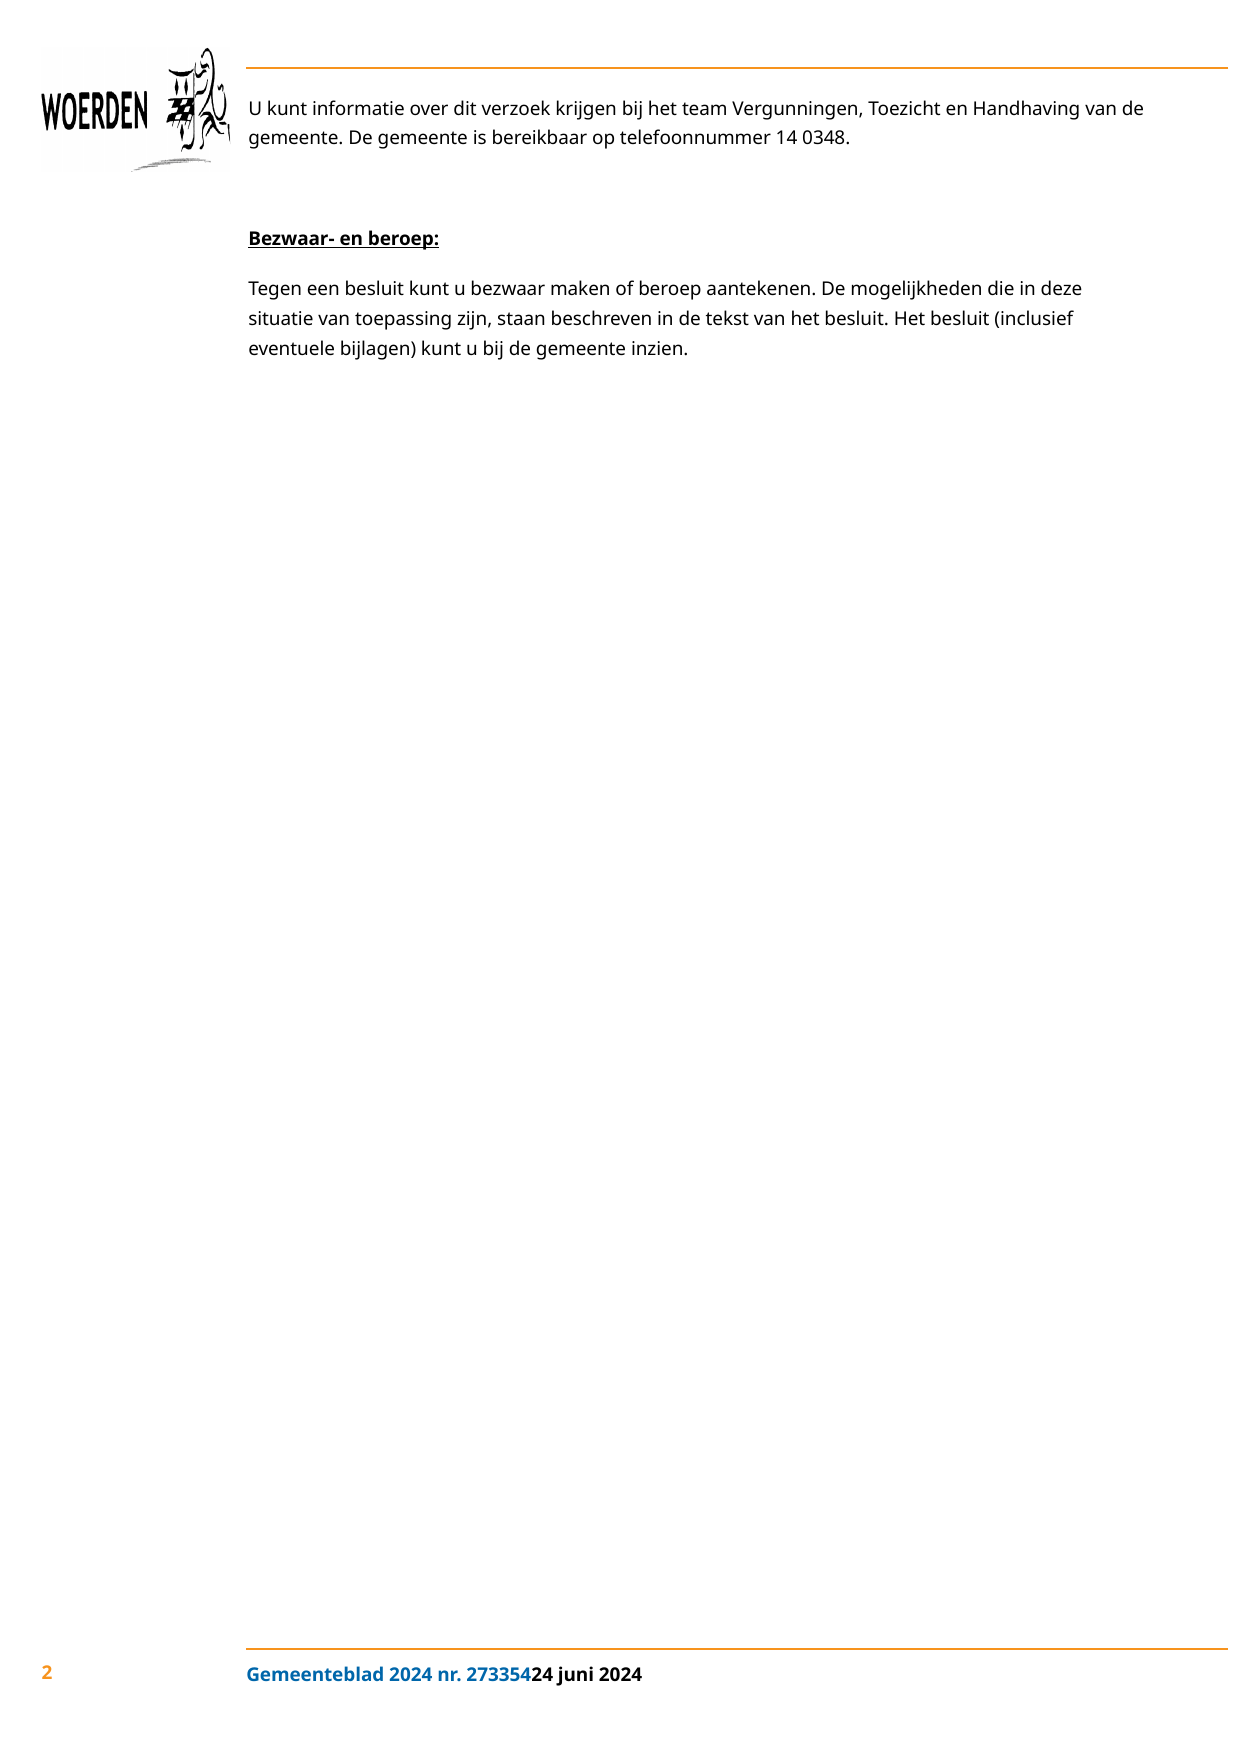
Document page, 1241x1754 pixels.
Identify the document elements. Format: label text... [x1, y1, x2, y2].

picture [41, 47, 231, 172]
text U kunt informatie over dit verzoek krijgen bij het team Vergunningen, Toezicht en Handhaving van de gemeente. De gemeente is bereikbaar op telefoonnummer 14 0348. [248, 95, 1152, 150]
text Bezwaar- en beroep: [248, 225, 1152, 251]
text Tegen een besluit kunt u bezwaar maken of beroep aantekenen. De mogelijkheden die in deze situatie van toepassing zijn, staan beschreven in de tekst van het besluit. Het besluit (inclusief eventuele bijlagen) kunt u bij de gemeente inzien. [248, 276, 1152, 361]
